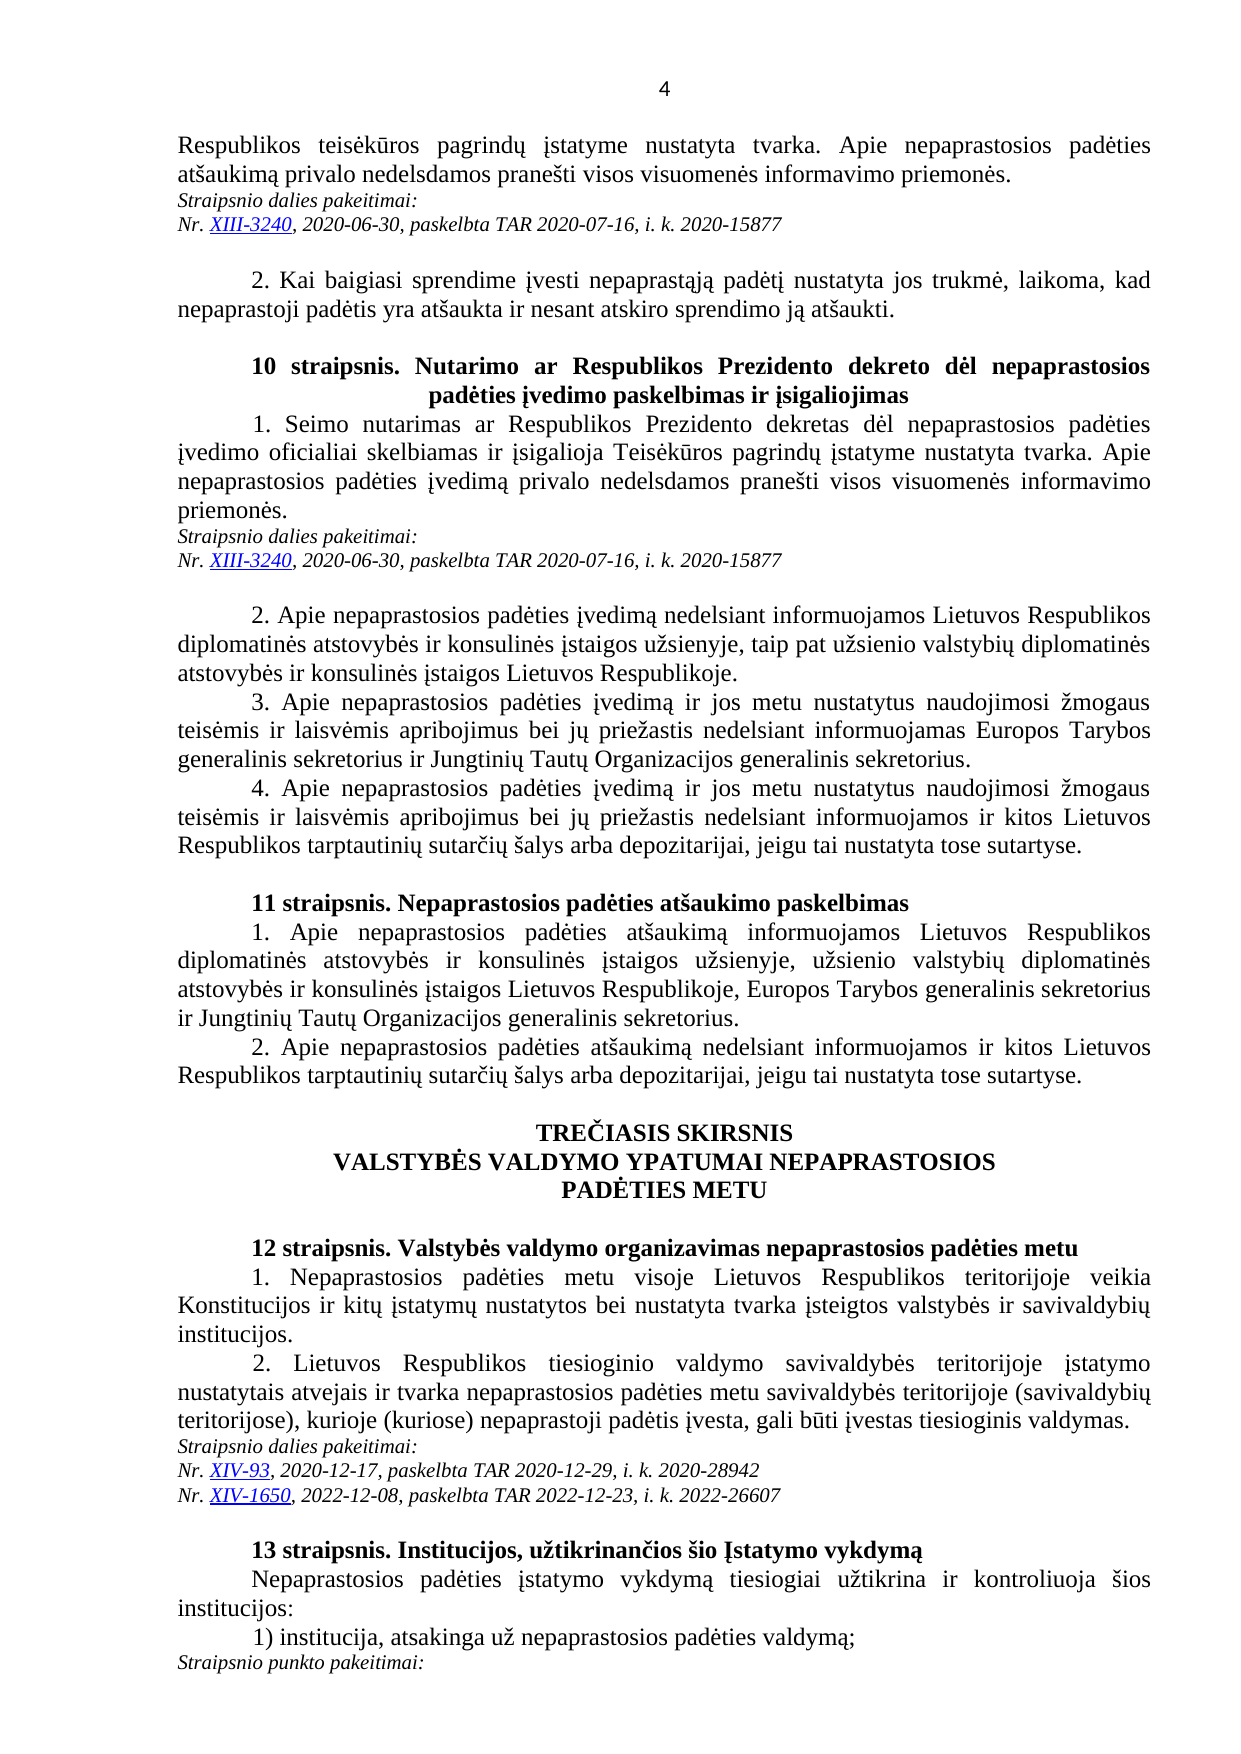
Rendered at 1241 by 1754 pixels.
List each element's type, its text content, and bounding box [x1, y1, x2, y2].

text Straipsnio dalies pakeitimai: [177, 524, 1152, 548]
text Nr. XIII-3240, 2020-06-30, paskelbta TAR 2020-07-16, i. k. 2020-15877 [177, 212, 1152, 236]
text TREČIASIS SKIRSNIS [177, 1118, 1152, 1147]
text 4. Apie nepaprastosios padėties įvedimą ir jos metu nustatytus naudojimosi žmogaus teisėmis ir laisvėmis apribojimus bei jų priežastis nedelsiant informuojamos ir kitos Lietuvos Respublikos tarptautinių sutarčių šalys arba depozitarijai, jeigu tai nustatyta tose sutartyse. [177, 773, 1152, 859]
text 2. Kai baigiasi sprendime įvesti nepaprastąją padėtį nustatyta jos trukmė, laikoma, kad nepaprastoji padėtis yra atšaukta ir nesant atskiro sprendimo ją atšaukti. [177, 265, 1152, 322]
text Nr. XIV-1650, 2022-12-08, paskelbta TAR 2022-12-23, i. k. 2022-26607 [177, 1482, 1152, 1507]
text 1) institucija, atsakinga už nepaprastosios padėties valdymą; [177, 1622, 1152, 1650]
text Nr. XIII-3240, 2020-06-30, paskelbta TAR 2020-07-16, i. k. 2020-15877 [177, 548, 1152, 572]
text Nepaprastosios padėties įstatymo vykdymą tiesiogiai užtikrina ir kontroliuoja šios institucijos [177, 1564, 1152, 1622]
text Straipsnio dalies pakeitimai: [177, 188, 1152, 212]
text 2. Apie nepaprastosios padėties įvedimą nedelsiant informuojamos Lietuvos Respublikos diplomatinės atstovybės ir konsulinės įstaigos užsienyje, taip pat užsienio valstybių diplomatinės atstovybės ir konsulinės įstaigos Lietuvos Respublikoje. [177, 601, 1152, 687]
text 13 straipsnis. Institucijos, užtikrinančios šio Įstatymo vykdymą [177, 1535, 1152, 1564]
text Nr. XIV-93, 2020-12-17, paskelbta TAR 2020-12-29, i. k. 2020-28942 [177, 1458, 1152, 1482]
text 12 straipsnis. Valstybės valdymo organizavimas nepaprastosios padėties metu [177, 1233, 1152, 1262]
text Straipsnio punkto pakeitimai: [177, 1650, 1152, 1674]
text 2. Apie nepaprastosios padėties atšaukimą nedelsiant informuojamos ir kitos Lietuvos Respublikos tarptautinių sutarčių šalys arba depozitarijai, jeigu tai nustatyta tose sutartyse. [177, 1032, 1152, 1089]
text Straipsnio dalies pakeitimai: [177, 1434, 1152, 1458]
text PADĖTIES METU [177, 1176, 1152, 1204]
text 1. Apie nepaprastosios padėties atšaukimą informuojamos Lietuvos Respublikos diplomatinės atstovybės ir konsulinės įstaigos užsienyje, užsienio valstybių diplomatinės atstovybės ir konsulinės įstaigos Lietuvos Respublikoje, Europos Tarybos generalinis sekretorius ir Jungtinių Tautų Organizacijos generalinis sekretorius. [177, 917, 1152, 1032]
text 1. Nepaprastosios padėties metu visoje Lietuvos Respublikos teritorijoje veikia Konstitucijos ir kitų įstatymų nustatytos bei nustatyta tvarka įsteigtos valstybės ir savivaldybių institucijos. [177, 1262, 1152, 1348]
text 11 straipsnis. Nepaprastosios padėties atšaukimo paskelbimas [177, 888, 1152, 917]
text 3. Apie nepaprastosios padėties įvedimą ir jos metu nustatytus naudojimosi žmogaus teisėmis ir laisvėmis apribojimus bei jų priežastis nedelsiant informuojamas Europos Tarybos generalinis sekretorius ir Jungtinių Tautų Organizacijos generalinis sekretorius. [177, 687, 1152, 773]
text 1. Seimo nutarimas ar Respublikos Prezidento dekretas dėl nepaprastosios padėties įvedimo oficialiai skelbiamas ir įsigalioja Teisėkūros pagrindų įstatyme nustatyta tvarka. Apie nepaprastosios padėties įvedimą privalo nedelsdamos pranešti visos visuomenės informavimo priemonės. [177, 409, 1152, 524]
text VALSTYBĖS VALDYMO YPATUMAI NEPAPRASTOSIOS [177, 1147, 1152, 1176]
text Respublikos teisėkūros pagrindų įstatyme nustatyta tvarka. Apie nepaprastosios padėties atšaukimą privalo nedelsdamos pranešti visos visuomenės informavimo priemonės. [177, 131, 1152, 188]
text 2. Lietuvos Respublikos tiesioginio valdymo savivaldybės teritorijoje įstatymo nustatytais atvejais ir tvarka nepaprastosios padėties metu savivaldybės teritorijoje (savivaldybių teritorijose), kurioje (kuriose) nepaprastoji padėtis įvesta, gali būti įvestas tiesioginis valdymas. [177, 1348, 1152, 1434]
text 10 straipsnis. Nutarimo ar Respublikos Prezidento dekreto dėl nepaprastosios padėties įvedimo paskelbimas ir įsigaliojimas [251, 351, 1152, 409]
